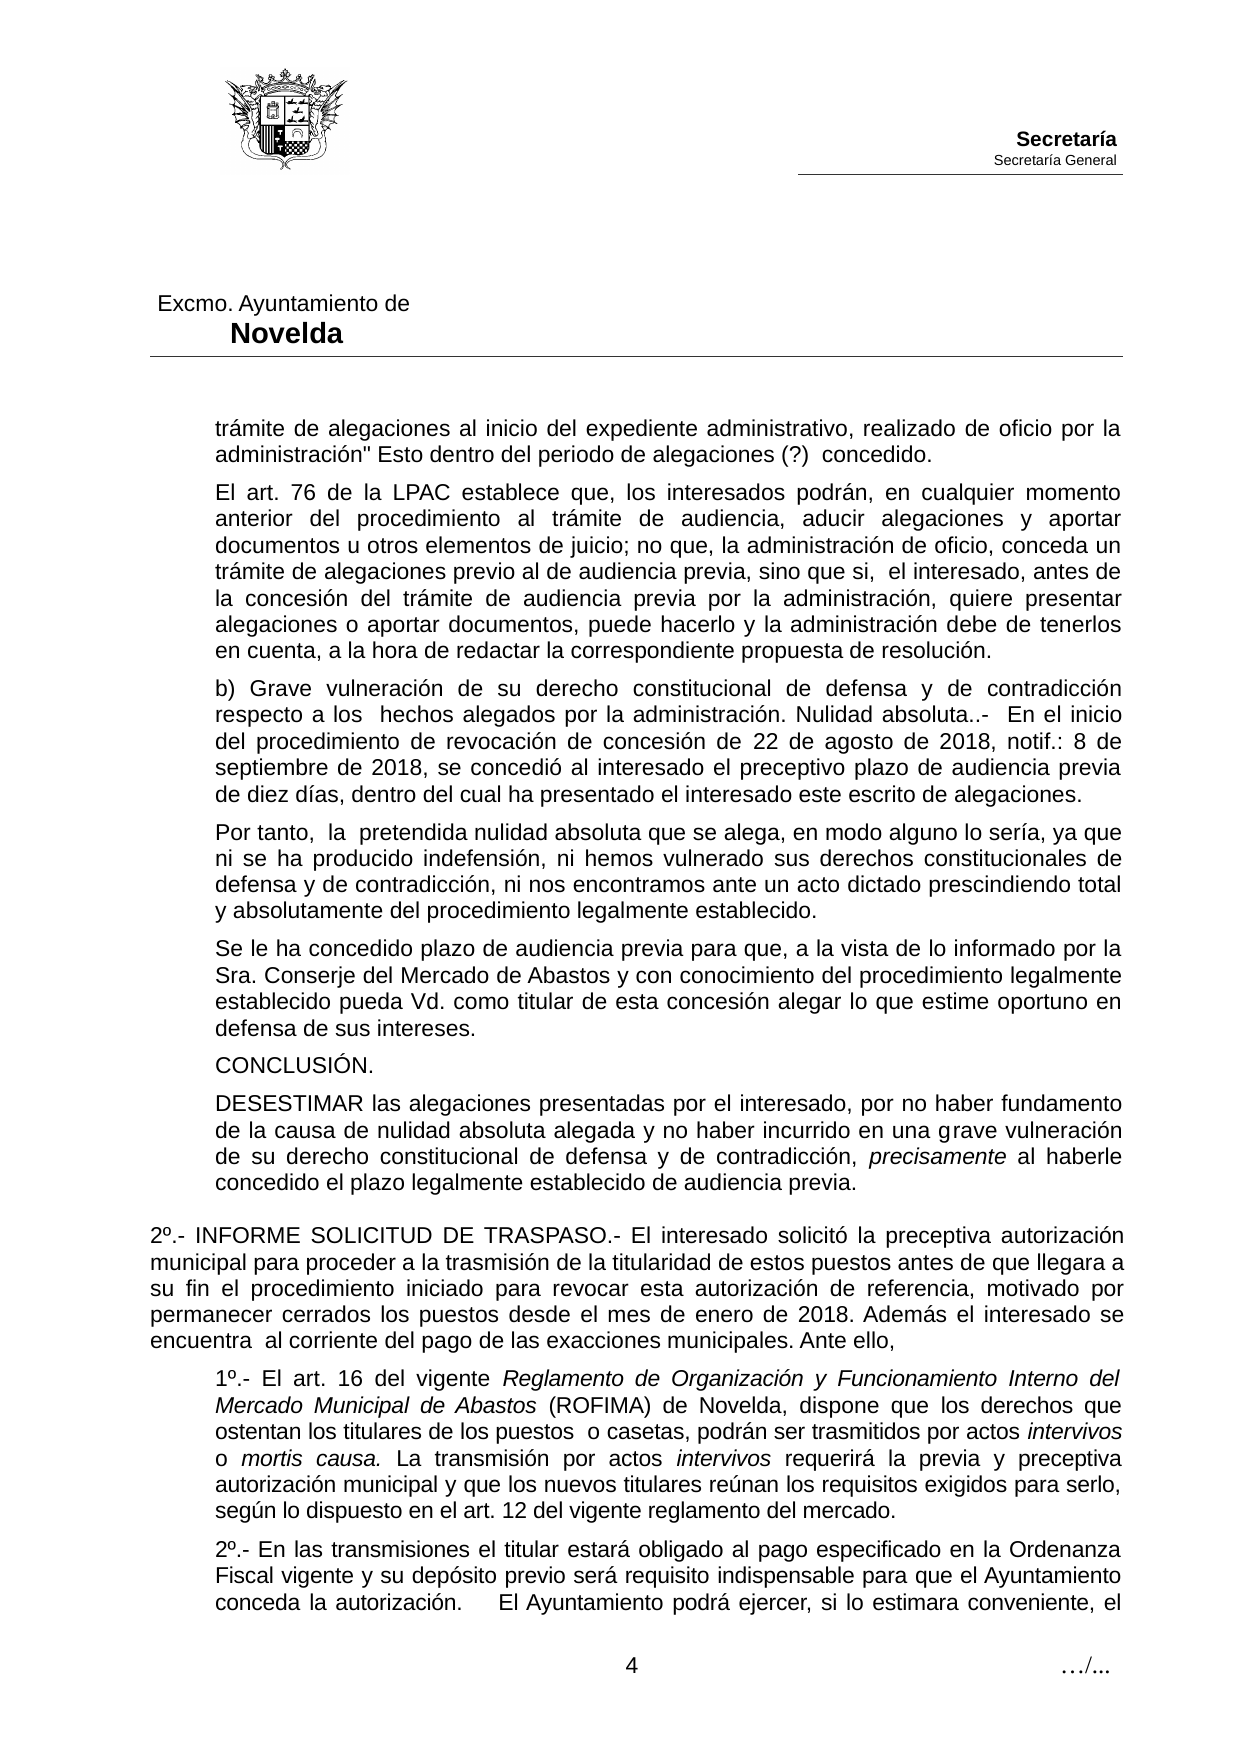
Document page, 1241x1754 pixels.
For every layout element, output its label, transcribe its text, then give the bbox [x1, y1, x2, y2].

text 2º.- INFORME SOLICITUD DE TRASPASO.- El interesado solicitó la preceptiva autorización municipal para proceder a la trasmisión de la titularidad de estos puestos antes de que llegara a su fin el procedimiento iniciado para revocar esta autorización de referencia, motivado por permanecer cerrados los puestos desde el mes de enero de 2018. Además el interesado se encuentra al corriente del pago de las exacciones municipales. Ante ello, [150, 1222, 1125, 1354]
text 1º.- El art. 16 del vigente Reglamento de Organización y Funcionamiento Interno del Mercado Municipal de Abastos (ROFIMA) de Novelda, dispone que los derechos que ostentan los titulares de los puestos o casetas, podrán ser trasmitidos por actos intervivos o mortis causa. La transmisión por actos intervivos requerirá la previa y preceptiva autorización municipal y que los nuevos titulares reúnan los requisitos exigidos para serlo, según lo dispuesto en el art. 12 del vigente reglamento del mercado. [215, 1365, 1122, 1523]
text 2º.- En las transmisiones el titular estará obligado al pago especificado en la Ordenanza Fiscal vigente y su depósito previo será requisito indispensable para que el Ayuntamiento conceda la autorización. El Ayuntamiento podrá ejercer, si lo estimara conveniente, el [215, 1536, 1122, 1615]
picture [220, 67, 350, 175]
text CONCLUSIÓN. [215, 1052, 1122, 1079]
text El art. 76 de la LPAC establece que, los interesados podrán, en cualquier momento anterior del procedimiento al trámite de audiencia, aducir alegaciones y aportar documentos u otros elementos de juicio; no que, la administración de oficio, conceda un trámite de alegaciones previo al de audiencia previa, sino que si, el interesado, antes de la concesión del trámite de audiencia previa por la administración, quiere presentar alegaciones o aportar documentos, puede hacerlo y la administración debe de tenerlos en cuenta, a la hora de redactar la correspondiente propuesta de resolución. [215, 479, 1122, 663]
text DESESTIMAR las alegaciones presentadas por el interesado, por no haber fundamento de la causa de nulidad absoluta alegada y no haber incurrido en una grave vulneración de su derecho constitucional de defensa y de contradicción, precisamente al haberle concedido el plazo legalmente establecido de audiencia previa. [215, 1090, 1122, 1196]
text Se le ha concedido plazo de audiencia previa para que, a la vista de lo informado por la Sra. Conserje del Mercado de Abastos y con conocimiento del procedimiento legalmente establecido pueda Vd. como titular de esta concesión alegar lo que estime oportuno en defensa de sus intereses. [215, 935, 1122, 1041]
text trámite de alegaciones al inicio del expediente administrativo, realizado de oficio por la administración" Esto dentro del periodo de alegaciones (?) concedido. [215, 415, 1122, 467]
text Por tanto, la pretendida nulidad absoluta que se alega, en modo alguno lo sería, ya que ni se ha producido indefensión, ni hemos vulnerado sus derechos constitucionales de defensa y de contradicción, ni nos encontramos ante un acto dictado prescindiendo total y absolutamente del procedimiento legalmente establecido. [215, 818, 1122, 924]
text b) Grave vulneración de su derecho constitucional de defensa y de contradicción respecto a los hechos alegados por la administración. Nulidad absoluta..- En el inicio del procedimiento de revocación de concesión de 22 de agosto de 2018, notif.: 8 de septiembre de 2018, se concedió al interesado el preceptivo plazo de audiencia previa de diez días, dentro del cual ha presentado el interesado este escrito de alegaciones. [215, 675, 1122, 807]
